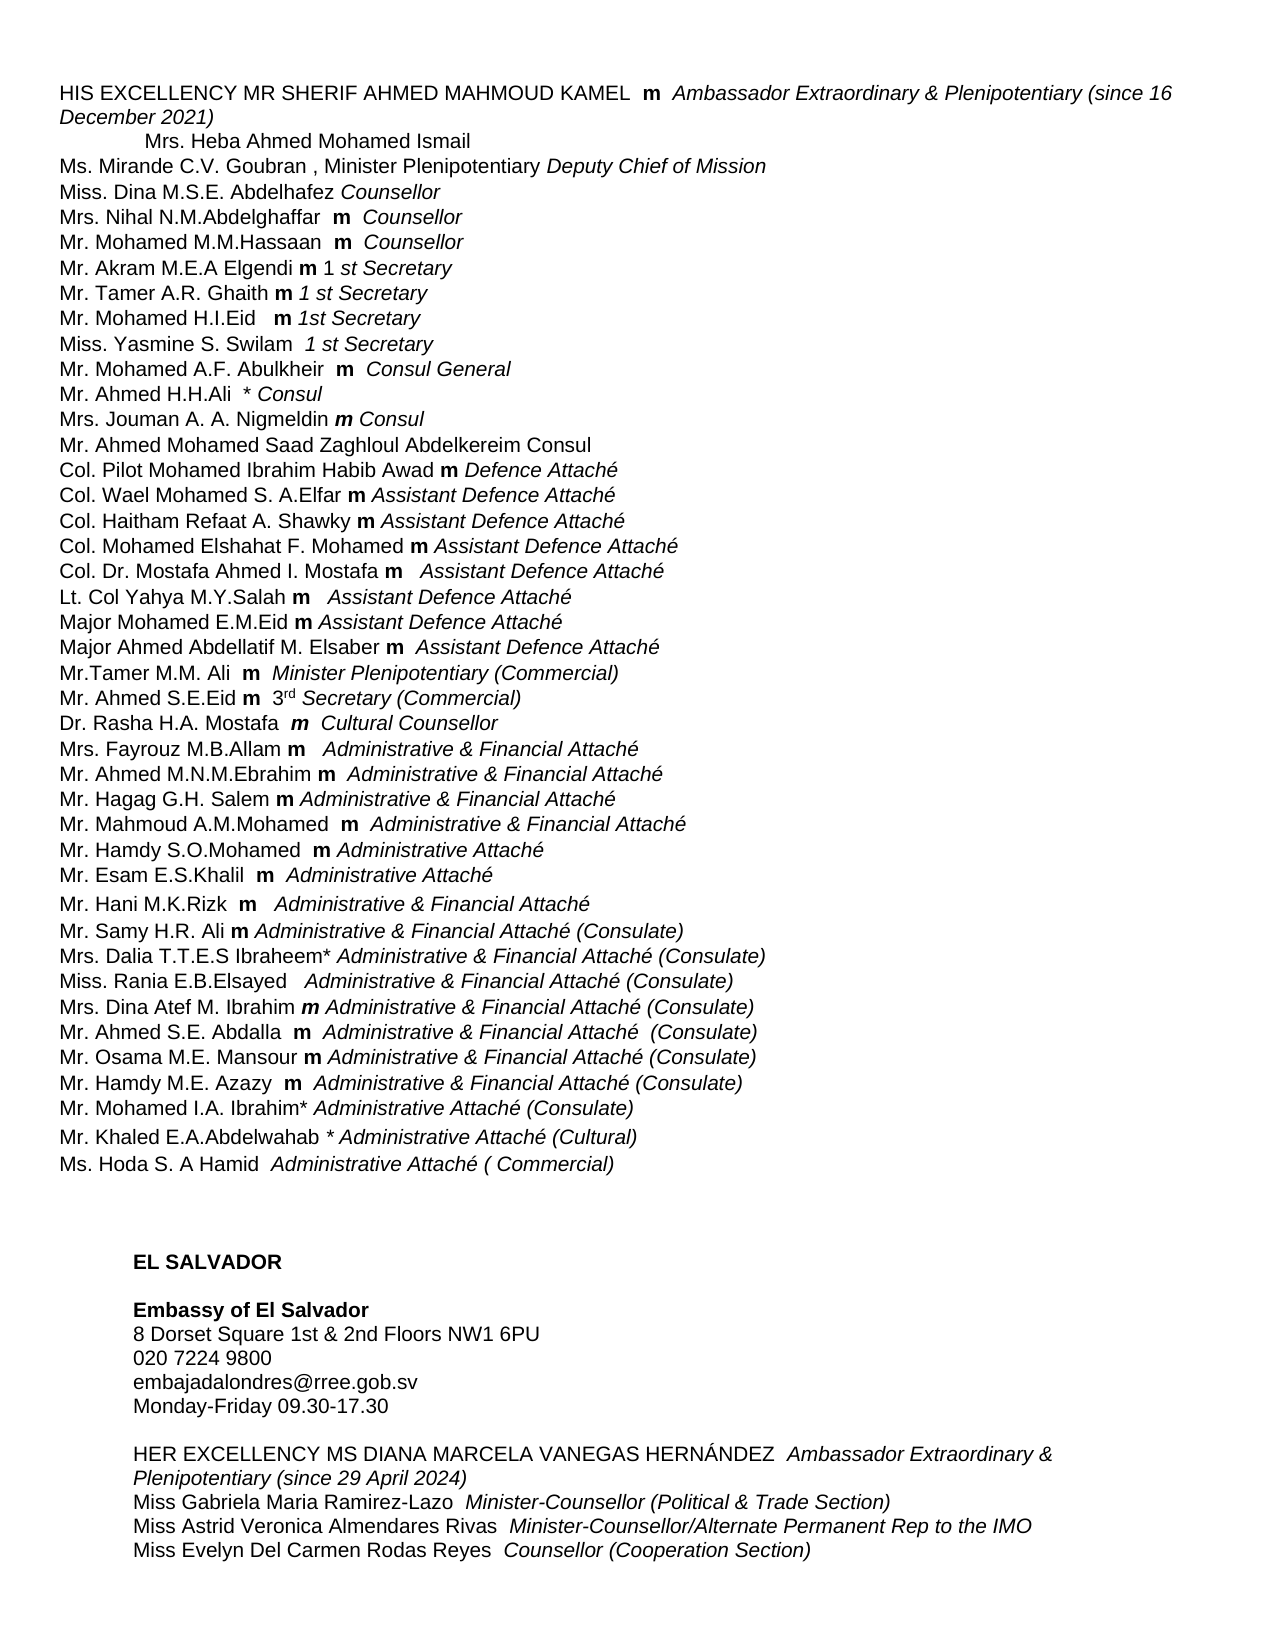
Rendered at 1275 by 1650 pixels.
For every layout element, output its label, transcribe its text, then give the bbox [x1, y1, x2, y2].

text Mr. Osama M.E. Mansour m Administrative & Financial Attaché (Consulate) [59, 1045, 1275, 1069]
text Lt. Col Yahya M.Y.Salah m Assistant Defence Attaché [59, 584, 1275, 608]
text Monday-Friday 09.30-17.30 [133, 1394, 1181, 1418]
text Mr. Khaled E.A.Abdelwahab * Administrative Attaché (Cultural) [59, 1121, 1275, 1150]
text Mr. Mohamed A.F. Abulkheir m Consul General [59, 357, 1275, 381]
text Col. Pilot Mohamed Ibrahim Habib Awad m Defence Attaché [59, 458, 1275, 482]
text embajadalondres@rree.gob.sv [133, 1370, 1181, 1394]
text HER EXCELLENCY MS DIANA MARCELA VANEGAS HERNÁNDEZ Ambassador Extraordinary & Plenipotentiary (since 29 April 2024) [133, 1442, 1181, 1490]
text Mrs. Fayrouz M.B.Allam m Administrative & Financial Attaché [59, 736, 1275, 760]
text Mr. Hamdy M.E. Azazy m Administrative & Financial Attaché (Consulate) [59, 1071, 1275, 1094]
text Col. Mohamed Elshahat F. Mohamed m Assistant Defence Attaché [59, 534, 1275, 558]
text 020 7224 9800 [133, 1346, 1181, 1370]
text EL SALVADOR [133, 1250, 1181, 1274]
text Mrs. Heba Ahmed Mohamed Ismail [133, 129, 1181, 153]
text Mr. Mohamed I.A. Ibrahim* Administrative Attaché (Consulate) [59, 1096, 1275, 1120]
text Mr. Ahmed H.H.Ali * Consul [59, 382, 1275, 406]
text Mr. Akram M.E.A Elgendi m 1 st Secretary [59, 255, 1275, 279]
text Mr. Mohamed H.I.Eid m 1st Secretary [59, 306, 1275, 330]
text Mr. Hani M.K.Rizk m Administrative & Financial Attaché [59, 888, 1275, 917]
text Major Mohamed E.M.Eid m Assistant Defence Attaché [59, 610, 1275, 634]
text Miss Astrid Veronica Almendares Rivas Minister-Counsellor/Alternate Permanent Rep to the IMO [133, 1514, 1181, 1538]
text Mrs. Jouman A. A. Nigmeldin m Consul [59, 407, 1275, 431]
text Miss Evelyn Del Carmen Rodas Reyes Counsellor (Cooperation Section) [133, 1538, 1181, 1562]
text Mr.Tamer M.M. Ali m Minister Plenipotentiary (Commercial) [59, 660, 1275, 684]
text Mr. Ahmed S.E.Eid m 3rd Secretary (Commercial) [59, 686, 1275, 710]
text Mrs. Dalia T.T.E.S Ibraheem* Administrative & Financial Attaché (Consulate) [59, 944, 1275, 968]
text Dr. Rasha H.A. Mostafa m Cultural Counsellor [59, 711, 1181, 735]
subtitle HIS EXCELLENCY MR SHERIF AHMED MAHMOUD KAMEL m Ambassador Extraordinary & Plenipotentiary (since 16 December 2021) [59, 81, 1181, 129]
text Ms. Mirande C.V. Goubran , Minister Plenipotentiary Deputy Chief of Mission [59, 154, 1275, 178]
text Mrs. Nihal N.M.Abdelghaffar m Counsellor [59, 205, 1275, 229]
text Col. Wael Mohamed S. A.Elfar m Assistant Defence Attaché [59, 483, 1275, 507]
text Mr. Mohamed M.M.Hassaan m Counsellor [59, 230, 1275, 254]
text Mr. Hamdy S.O.Mohamed m Administrative Attaché [59, 838, 1275, 862]
text Miss. Rania E.B.Elsayed Administrative & Financial Attaché (Consulate) [59, 969, 1275, 993]
text Mr. Ahmed S.E. Abdalla m Administrative & Financial Attaché (Consulate) [59, 1020, 1275, 1044]
text Col. Haitham Refaat A. Shawky m Assistant Defence Attaché [59, 508, 1275, 532]
text Miss. Dina M.S.E. Abdelhafez Counsellor [59, 179, 1275, 203]
text Ms. Hoda S. A Hamid Administrative Attaché ( Commercial) [59, 1152, 1275, 1176]
text Mr. Ahmed Mohamed Saad Zaghloul Abdelkereim Consul [59, 433, 1275, 457]
text Mr. Mahmoud A.M.Mohamed m Administrative & Financial Attaché [59, 812, 1275, 836]
text Miss. Yasmine S. Swilam 1 st Secretary [59, 331, 1275, 355]
text Mrs. Dina Atef M. Ibrahim m Administrative & Financial Attaché (Consulate) [59, 994, 1275, 1018]
text Mr. Samy H.R. Ali m Administrative & Financial Attaché (Consulate) [59, 919, 1275, 943]
text 8 Dorset Square 1st & 2nd Floors NW1 6PU [133, 1322, 1181, 1346]
text Col. Dr. Mostafa Ahmed I. Mostafa m Assistant Defence Attaché [59, 559, 1275, 583]
text Major Ahmed Abdellatif M. Elsaber m Assistant Defence Attaché [59, 635, 1275, 659]
text Mr. Esam E.S.Khalil m Administrative Attaché [59, 863, 1275, 887]
text Mr. Tamer A.R. Ghaith m 1 st Secretary [59, 281, 1275, 305]
text Mr. Hagag G.H. Salem m Administrative & Financial Attaché [59, 787, 1275, 811]
text Mr. Ahmed M.N.M.Ebrahim m Administrative & Financial Attaché [59, 762, 1275, 786]
text Miss Gabriela Maria Ramirez-Lazo Minister-Counsellor (Political & Trade Section) [133, 1490, 1181, 1514]
text Embassy of El Salvador [133, 1298, 1181, 1322]
